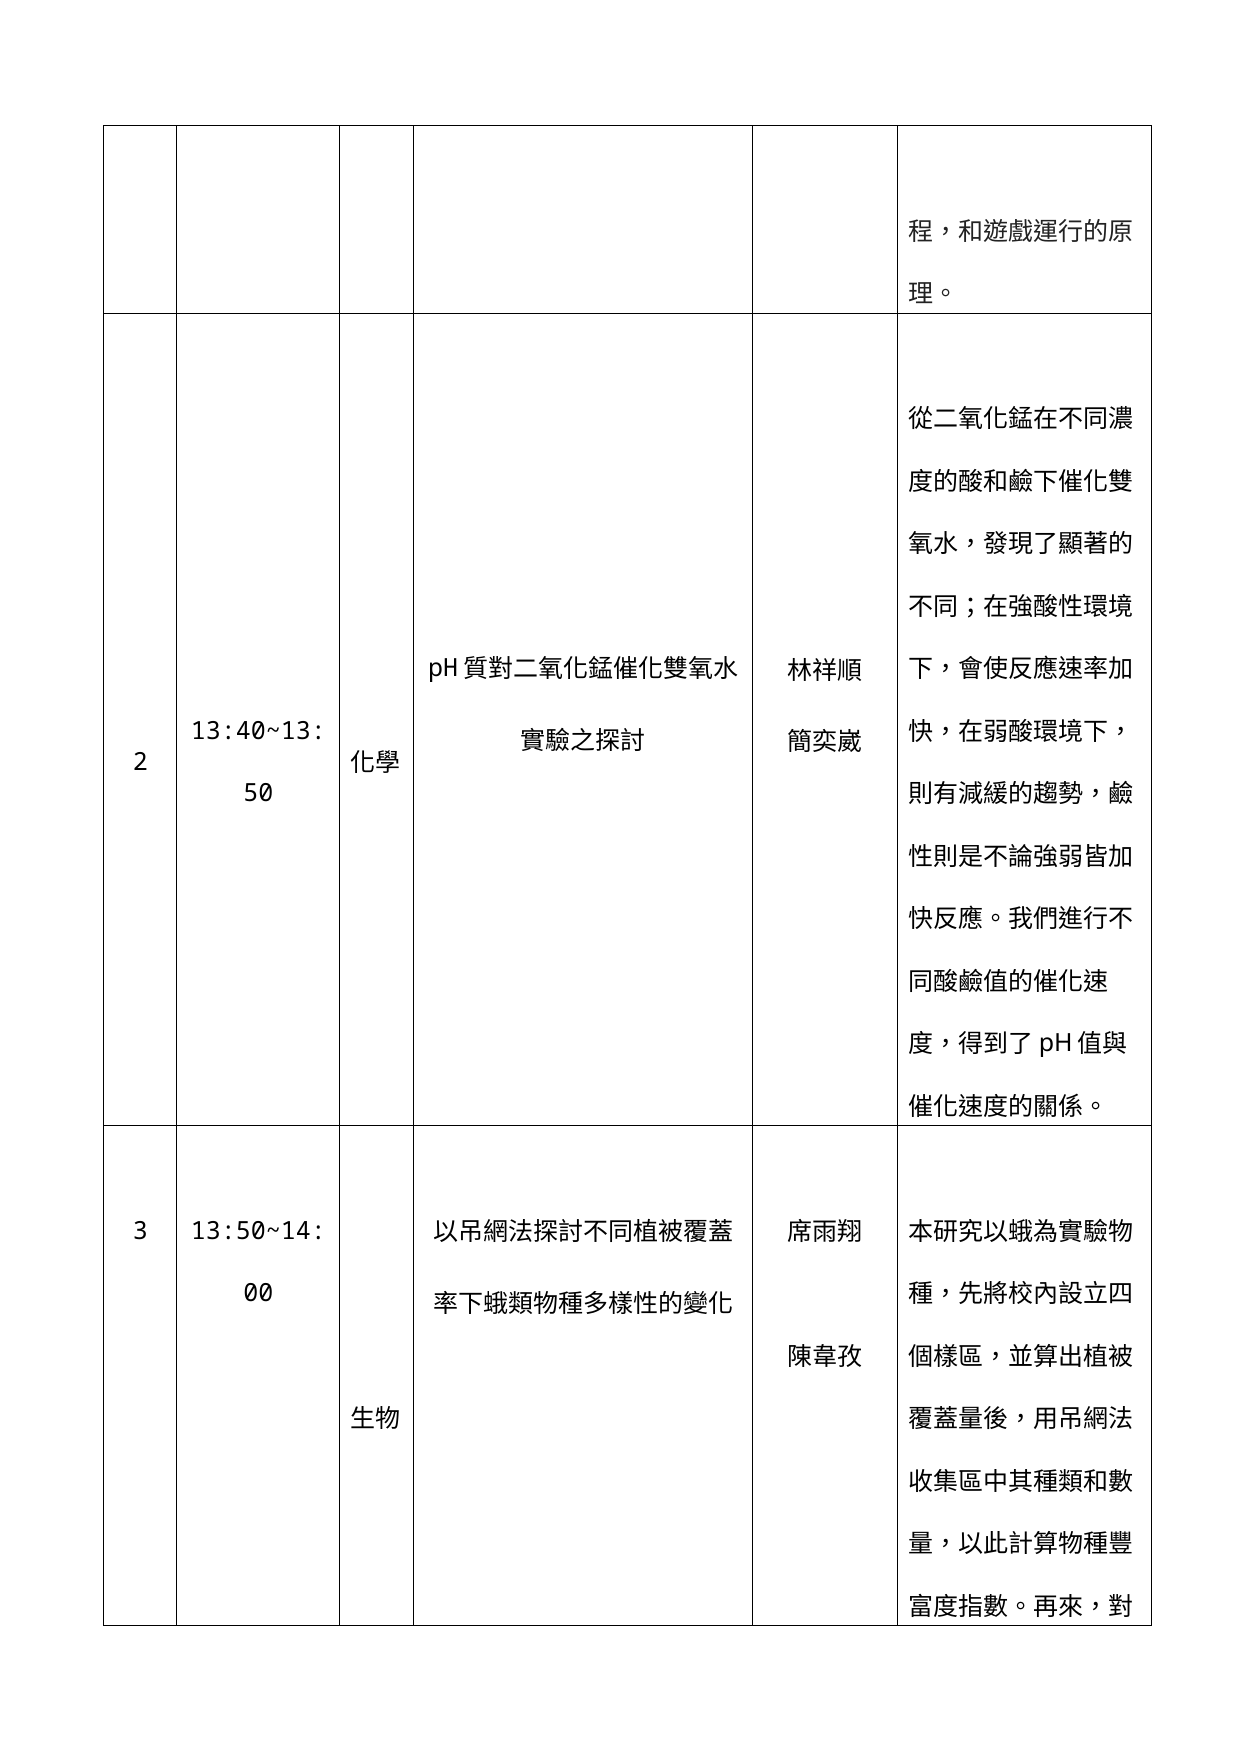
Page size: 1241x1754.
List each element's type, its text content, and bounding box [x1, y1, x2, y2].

table_cell [753, 126, 897, 313]
table_cell 程，和遊戲運行的原理。 [898, 126, 1151, 313]
table_cell 以吊網法探討不同植被覆蓋率下蛾類物種多樣性的變化 [414, 1126, 752, 1625]
table_cell [177, 126, 339, 313]
table_cell 生物 [340, 1126, 413, 1625]
table_cell pH質對二氧化錳催化雙氧水實驗之探討 [414, 314, 752, 1125]
table_cell [340, 126, 413, 313]
table_cell [414, 126, 752, 313]
table_cell 席雨翔 陳韋孜 [753, 1126, 897, 1625]
table_cell 從二氧化錳在不同濃度的酸和鹼下催化雙氧水，發現了顯著的不同；在強酸性環境下，會使反應速率加快，在弱酸環境下，則有減緩的趨勢，鹼性則是不論強弱皆加快反應。我們進行不同酸鹼值的催化速度，得到了pH值與催化速度的關係。 [898, 314, 1151, 1125]
table_cell 2 [104, 314, 176, 1125]
table_cell 化學 [340, 314, 413, 1125]
table_cell [104, 126, 176, 313]
table_cell 3 [104, 1126, 176, 1625]
table_cell 林祥順 簡奕崴 [753, 314, 897, 1125]
table_cell 13:40~13:50 [177, 314, 339, 1125]
table_cell 13:50~14:00 [177, 1126, 339, 1625]
table_cell 本研究以蛾為實驗物種，先將校內設立四個樣區，並算出植被覆蓋量後，用吊網法收集區中其種類和數量，以此計算物種豐富度指數。再來，對 [898, 1126, 1151, 1625]
